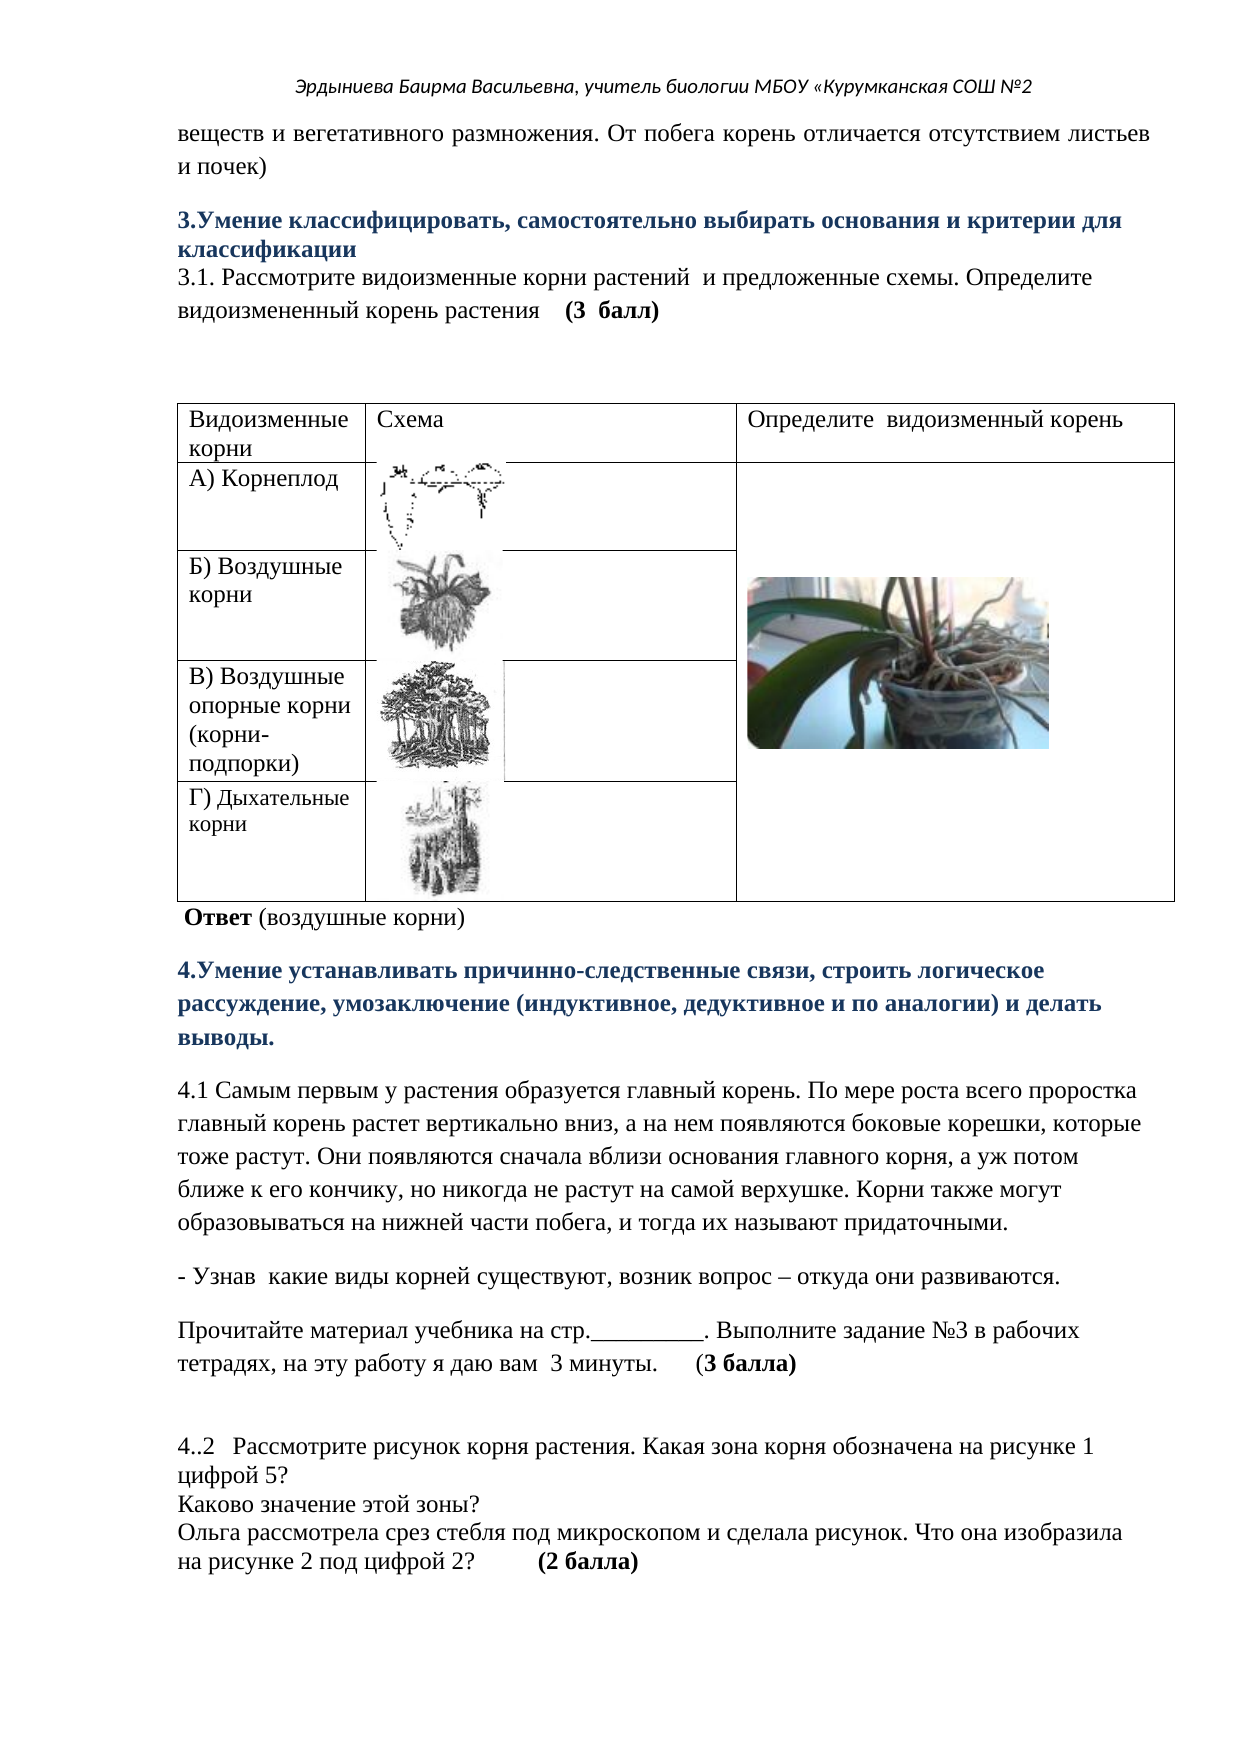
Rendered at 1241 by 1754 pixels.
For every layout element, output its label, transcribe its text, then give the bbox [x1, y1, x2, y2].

text Ольга рассмотрела срез стебля под микроскопом и сделала рисунок. Что она изобразила на рисунке 2 под цифрой 2? (2 балла) [177, 1517, 1152, 1575]
text Ответ (воздушные корни) [177, 902, 1152, 930]
text Прочитайте материал учебника на стр._________. Выполните задание №3 в рабочих тетрадях, на эту работу я даю вам 3 минуты. (3 балла) [177, 1315, 1152, 1377]
table_cell [506, 463, 736, 550]
table_cell [366, 463, 376, 550]
text 3.Умение классифицировать, самостоятельно выбирать основания и критерии для классификации [177, 205, 1152, 262]
table_cell В) Воздушные опорные корни (корни-подпорки) [178, 661, 365, 781]
text 4.Умение устанавливать причинно-следственные связи, строить логическое рассуждение, умозаключение (индуктивное, дедуктивное и по аналогии) и делать выводы. [177, 956, 1152, 1050]
table_cell [737, 463, 1174, 901]
table_cell [366, 661, 376, 781]
table_header Схема [366, 404, 736, 462]
table_cell [504, 782, 736, 901]
table_cell [366, 782, 376, 901]
text Каково значение этой зоны? [177, 1489, 1152, 1517]
table_cell [503, 551, 736, 660]
text - Узнав какие виды корней существуют, возник вопрос – откуда они развиваются. [177, 1261, 1152, 1290]
text 4..2 Рассмотрите рисунок корня растения. Какая зона корня обозначена на рисунке 1 цифрой 5? [177, 1431, 1152, 1489]
table_header Определите видоизменный корень [737, 404, 1174, 462]
table_cell [366, 551, 376, 660]
table_cell А) Корнеплод [178, 463, 365, 550]
table_header Видоизменные корни [178, 404, 365, 462]
text 3.1. Рассмотрите видоизменные корни растений и предложенные схемы. Определите видоизмененный корень растения (3 балл) [177, 262, 1152, 324]
table_cell Г) Дыхательные корни [178, 782, 365, 901]
table_cell Б) Воздушные корни [178, 551, 365, 660]
text веществ и вегетативного размножения. От побега корень отличается отсутствием листьев и почек) [177, 118, 1152, 180]
text 4.1 Самым первым у растения образуется главный корень. По мере роста всего проростка главный корень растет вертикально вниз, а на нем появляются боковые корешки, которые тоже растут. Они появляются сначала вблизи основания главного корня, а уж потом ближе к его кончику, но никогда не растут на самой верхушке. Корни также могут образовываться на нижней части побега, и тогда их называют придаточными. [177, 1075, 1152, 1236]
table_cell [507, 661, 736, 781]
